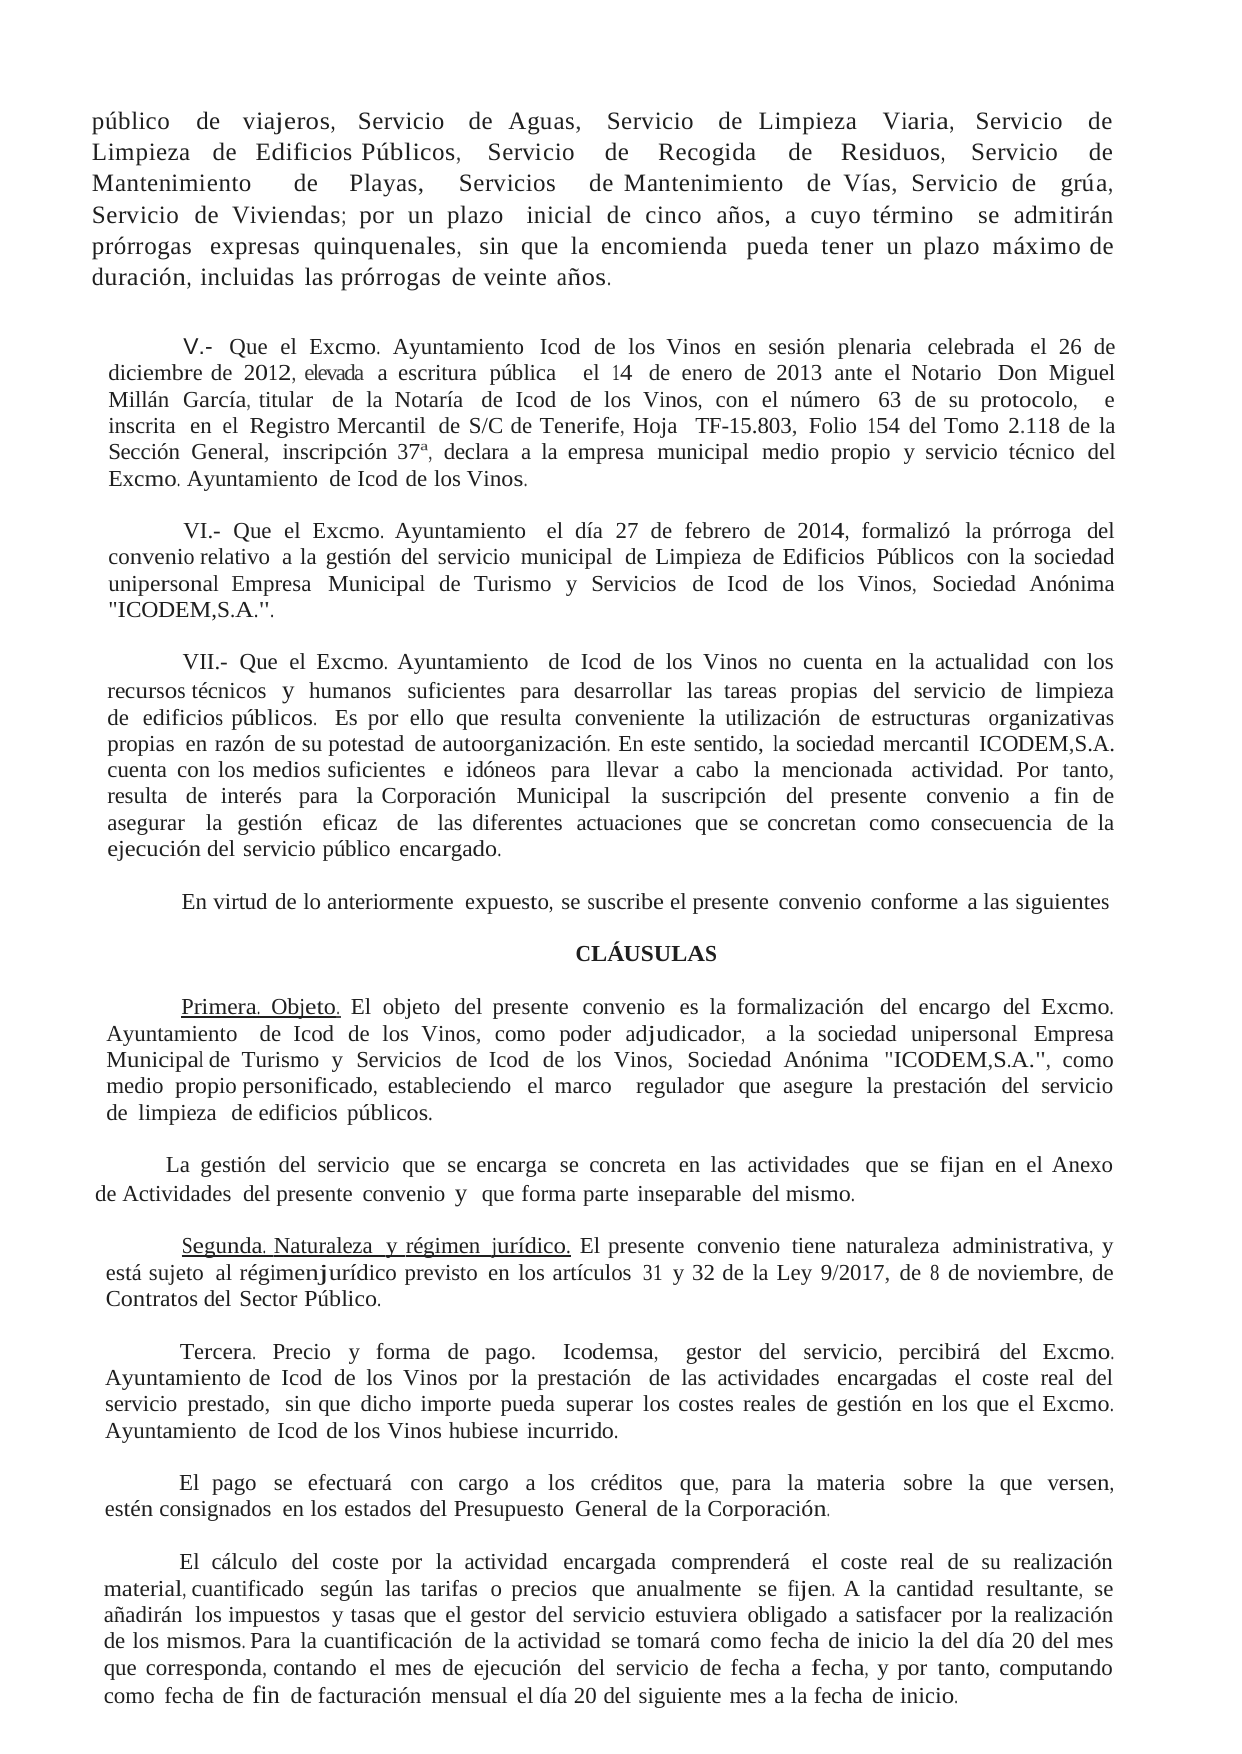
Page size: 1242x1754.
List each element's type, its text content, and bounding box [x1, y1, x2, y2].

text El pago se efectuará con cargo a los créditos que, para la materia sobre la que versen, estén consignados en los estados del Presupuesto General de la Corporación. [104, 1469, 1114, 1522]
text En virtud de lo anteriormente expuesto, se suscribe el presente convenio conforme a las siguientes [181, 888, 1123, 914]
text Tercera. Precio y forma de pago. Icodemsa, gestor del servicio, percibirá del Excmo. Ayuntamiento de Icod de los Vinos por la prestación de las actividades encargadas el coste real del servicio prestado, sin que dicho importe pueda superar los costes reales de gestión en los que el Excmo. Ayuntamiento de Icod de los Vinos hubiese incurrido. [105, 1338, 1114, 1443]
text público de viajeros, Servicio de Aguas, Servicio de Limpieza Viaria, Servicio de Limpieza de Edificios Públicos, Servicio de Recogida de Residuos, Servicio de Mantenimiento de Playas, Servicios de Mantenimiento de Vías, Servicio de grúa, Servicio de Viviendas; por un plazo inicial de cinco años, a cuyo término se admitirán prórrogas expresas quinquenales, sin que la encomienda pueda tener un plazo máximo de duración, incluidas las prórrogas de veinte años. [92, 106, 1114, 291]
text La gestión del servicio que se encarga se concreta en las actividades que se fijan en el Anexo de Actividades del presente convenio y que forma parte inseparable del mismo. [95, 1151, 1113, 1206]
text V.- Que el Excmo. Ayuntamiento Icod de los Vinos en sesión plenaria celebrada el 26 de diciembre de 2012, elevada a escritura pública el 14 de enero de 2013 ante el Notario Don Miguel Millán García, titular de la Notaría de Icod de los Vinos, con el número 63 de su protocolo, e inscrita en el Registro Mercantil de S/C de Tenerife, Hoja TF-15.803, Folio 154 del Tomo 2.118 de la Sección General, inscripción 37ª, declara a la empresa municipal medio propio y servicio técnico del Excmo. Ayuntamiento de Icod de los Vinos. [108, 333, 1116, 491]
text El cálculo del coste por la actividad encargada comprenderá el coste real de su realización material, cuantificado según las tarifas o precios que anualmente se fijen. A la cantidad resultante, se añadirán los impuestos y tasas que el gestor del servicio estuviera obligado a satisfacer por la realización de los mismos. Para la cuantificación de la actividad se tomará como fecha de inicio la del día 20 del mes que corresponda, contando el mes de ejecución del servicio de fecha a fecha, y por tanto, computando como fecha de fin de facturación mensual el día 20 del siguiente mes a la fecha de inicio. [103, 1548, 1113, 1709]
text VI.- Que el Excmo. Ayuntamiento el día 27 de febrero de 2014, formalizó la prórroga del convenio relativo a la gestión del servicio municipal de Limpieza de Edificios Públicos con la sociedad unipersonal Empresa Municipal de Turismo y Servicios de Icod de los Vinos, Sociedad Anónima "ICODEM,S.A.". [108, 517, 1115, 622]
text Segunda. Naturaleza y régimen jurídico. El presente convenio tiene naturaleza administrativa, y está sujeto al régimenjurídico previsto en los artículos 31 y 32 de la Ley 9/2017, de 8 de noviembre, de Contratos del Sector Público. [106, 1233, 1114, 1312]
text VII.- Que el Excmo. Ayuntamiento de Icod de los Vinos no cuenta en la actualidad con los recursos técnicos y humanos suficientes para desarrollar las tareas propias del servicio de limpieza de edificios públicos. Es por ello que resulta conveniente la utilización de estructuras organizativas propias en razón de su potestad de autoorganización. En este sentido, la sociedad mercantil ICODEM,S.A. cuenta con los medios suficientes e idóneos para llevar a cabo la mencionada actividad. Por tanto, resulta de interés para la Corporación Municipal la suscripción del presente convenio a fin de asegurar la gestión eficaz de las diferentes actuaciones que se concretan como consecuencia de la ejecución del servicio público encargado. [107, 648, 1115, 862]
text CLÁUSULAS [574, 940, 718, 967]
text Primera. Objeto. El objeto del presente convenio es la formalización del encargo del Excmo. Ayuntamiento de Icod de los Vinos, como poder adjudicador, a la sociedad unipersonal Empresa Municipal de Turismo y Servicios de Icod de los Vinos, Sociedad Anónima "ICODEM,S.A.", como medio propio personificado, estableciendo el marco regulador que asegure la prestación del servicio de limpieza de edificios públicos. [106, 993, 1114, 1125]
